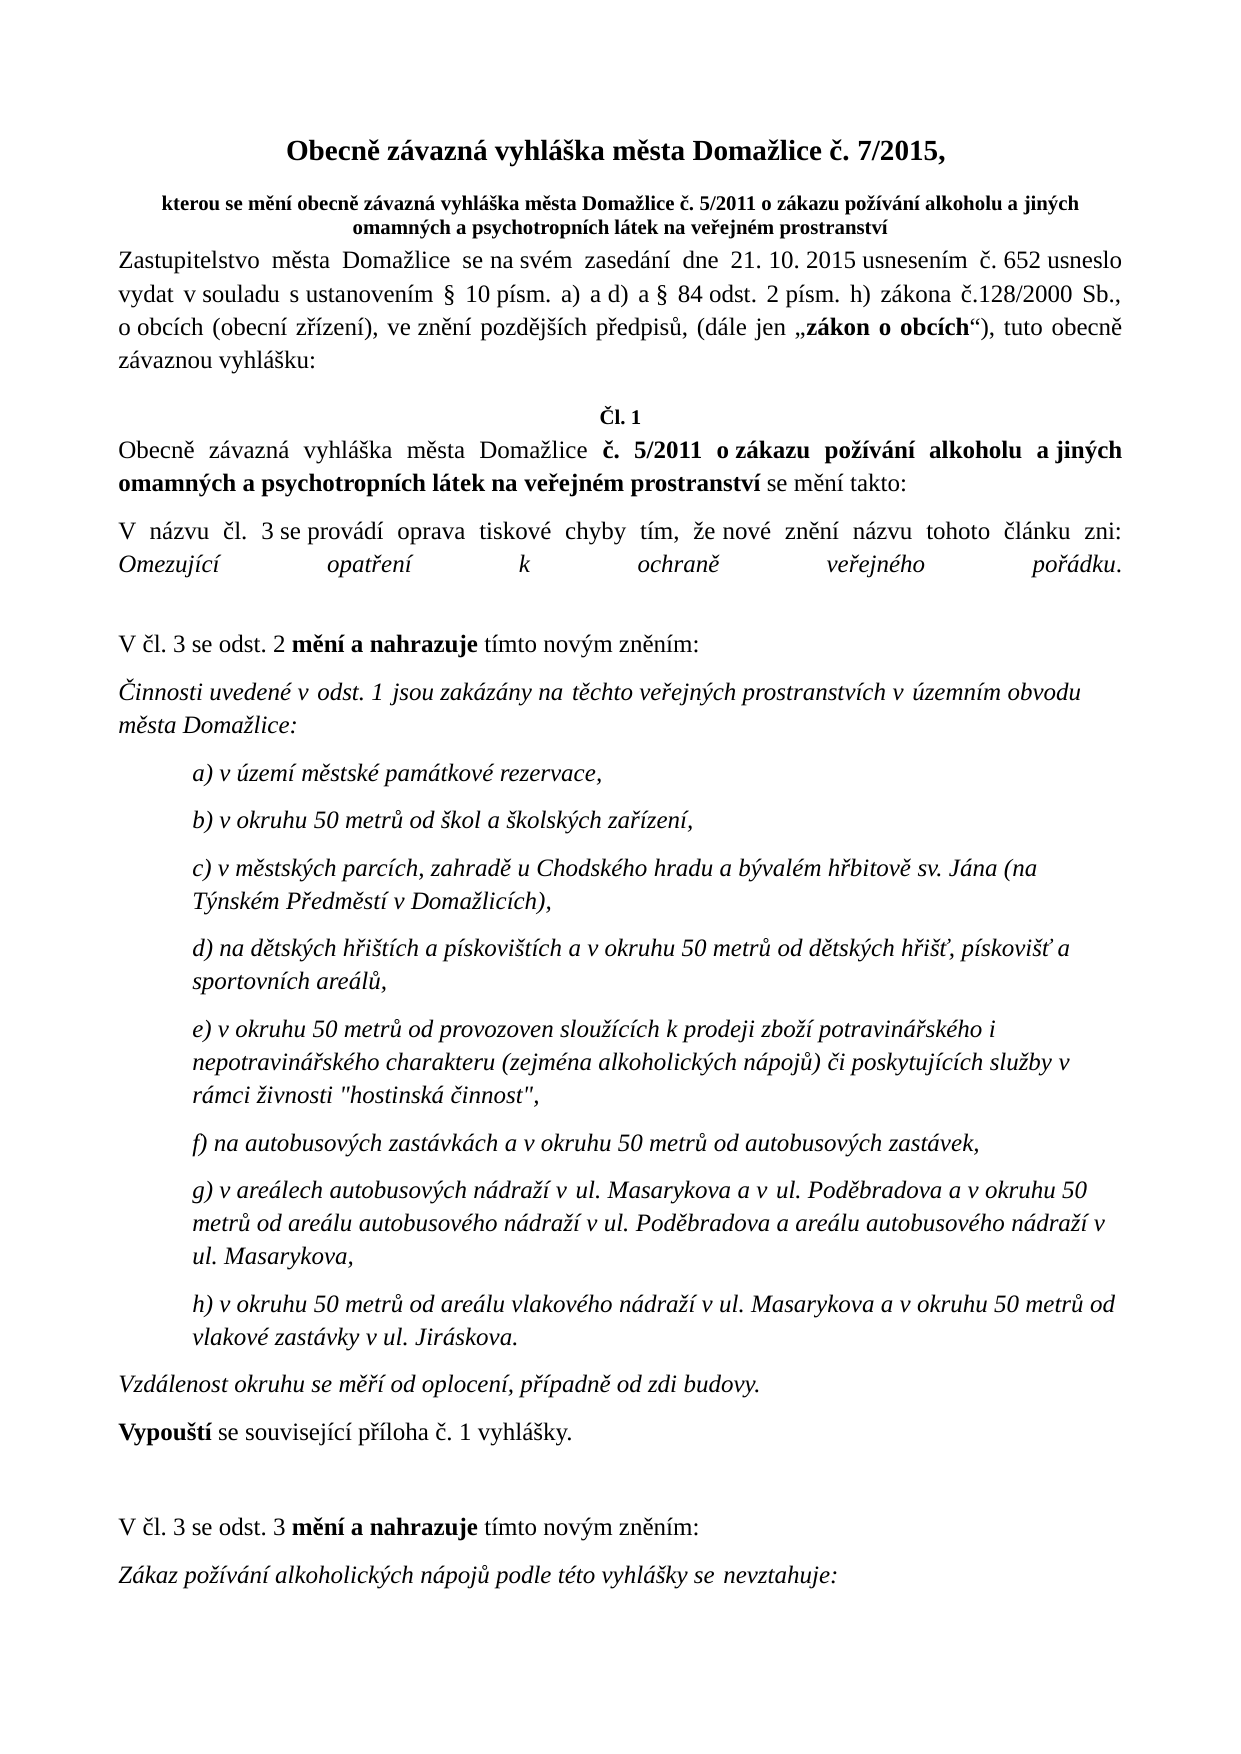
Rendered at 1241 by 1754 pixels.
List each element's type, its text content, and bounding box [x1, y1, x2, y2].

text V čl. 3 se odst. 3 mění a nahrazuje tímto novým zněním: [118, 1512, 1122, 1541]
subtitle kterou se mění obecně závazná vyhláška města Domažlice č. 5/2011 o zákazu požívání alkoholu a jiných omamných a psychotropních látek na veřejném prostranství [118, 191, 1122, 239]
text a) v území městské památkové rezervace, [192, 758, 1122, 786]
text e) v okruhu 50 metrů od provozoven sloužících k prodeji zboží potravinářského i nepotravinářského charakteru (zejména alkoholických nápojů) či poskytujících služby v rámci živnosti "hostinská činnost", [192, 1014, 1122, 1109]
text V čl. 3 se odst. 2 mění a nahrazuje tímto novým zněním: [118, 629, 1122, 658]
text h) v okruhu 50 metrů od areálu vlakového nádraží v ul. Masarykova a v okruhu 50 metrů od vlakové zastávky v ul. Jiráskova. [192, 1289, 1122, 1351]
subtitle Obecně závazná vyhláška města Domažlice č. 7/2015, [118, 133, 1122, 166]
text d) na dětských hřištích a pískovištích a v okruhu 50 metrů od dětských hřišť, pískovišť a sportovních areálů, [192, 933, 1122, 995]
text b) v okruhu 50 metrů od škol a školských zařízení, [192, 805, 1122, 834]
text Zákaz požívání alkoholických nápojů podle této vyhlášky se nevztahuje: [118, 1560, 1122, 1589]
subtitle Čl. 1 [118, 405, 1122, 429]
text Zastupitelstvo města Domažlice se na svém zasedání dne 21. 10. 2015 usnesením č. 652 usneslo vydat v souladu s ustanovením § 10 písm. a) a d) a § 84 odst. 2 písm. h) zákona č.128/2000 Sb., o obcích (obecní zřízení), ve znění pozdějších předpisů, (dále jen „zákon o obcích“), tuto obecně závaznou vyhlášku: [118, 246, 1122, 373]
text V názvu čl. 3 se provádí oprava tiskové chyby tím, že nové znění názvu tohoto článku zni: Omezující opatření k ochraně veřejného pořádku. [118, 516, 1122, 611]
text c) v městských parcích, zahradě u Chodského hradu a bývalém hřbitově sv. Jána (na Týnském Předměstí v Domažlicích), [192, 853, 1122, 914]
text Vzdálenost okruhu se měří od oplocení, případně od zdi budovy. [118, 1369, 1122, 1398]
text g) v areálech autobusových nádraží v ul. Masarykova a v ul. Poděbradova a v okruhu 50 metrů od areálu autobusového nádraží v ul. Poděbradova a areálu autobusového nádraží v ul. Masarykova, [192, 1175, 1122, 1270]
text Vypouští se související příloha č. 1 vyhlášky. [118, 1417, 1122, 1446]
text f) na autobusových zastávkách a v okruhu 50 metrů od autobusových zastávek, [192, 1128, 1122, 1156]
text Obecně závazná vyhláška města Domažlice č. 5/2011 o zákazu požívání alkoholu a jiných omamných a psychotropních látek na veřejném prostranství se mění takto: [118, 435, 1122, 497]
text Činnosti uvedené v odst. 1 jsou zakázány na těchto veřejných prostranstvích v územním obvodu města Domažlice: [118, 677, 1122, 739]
